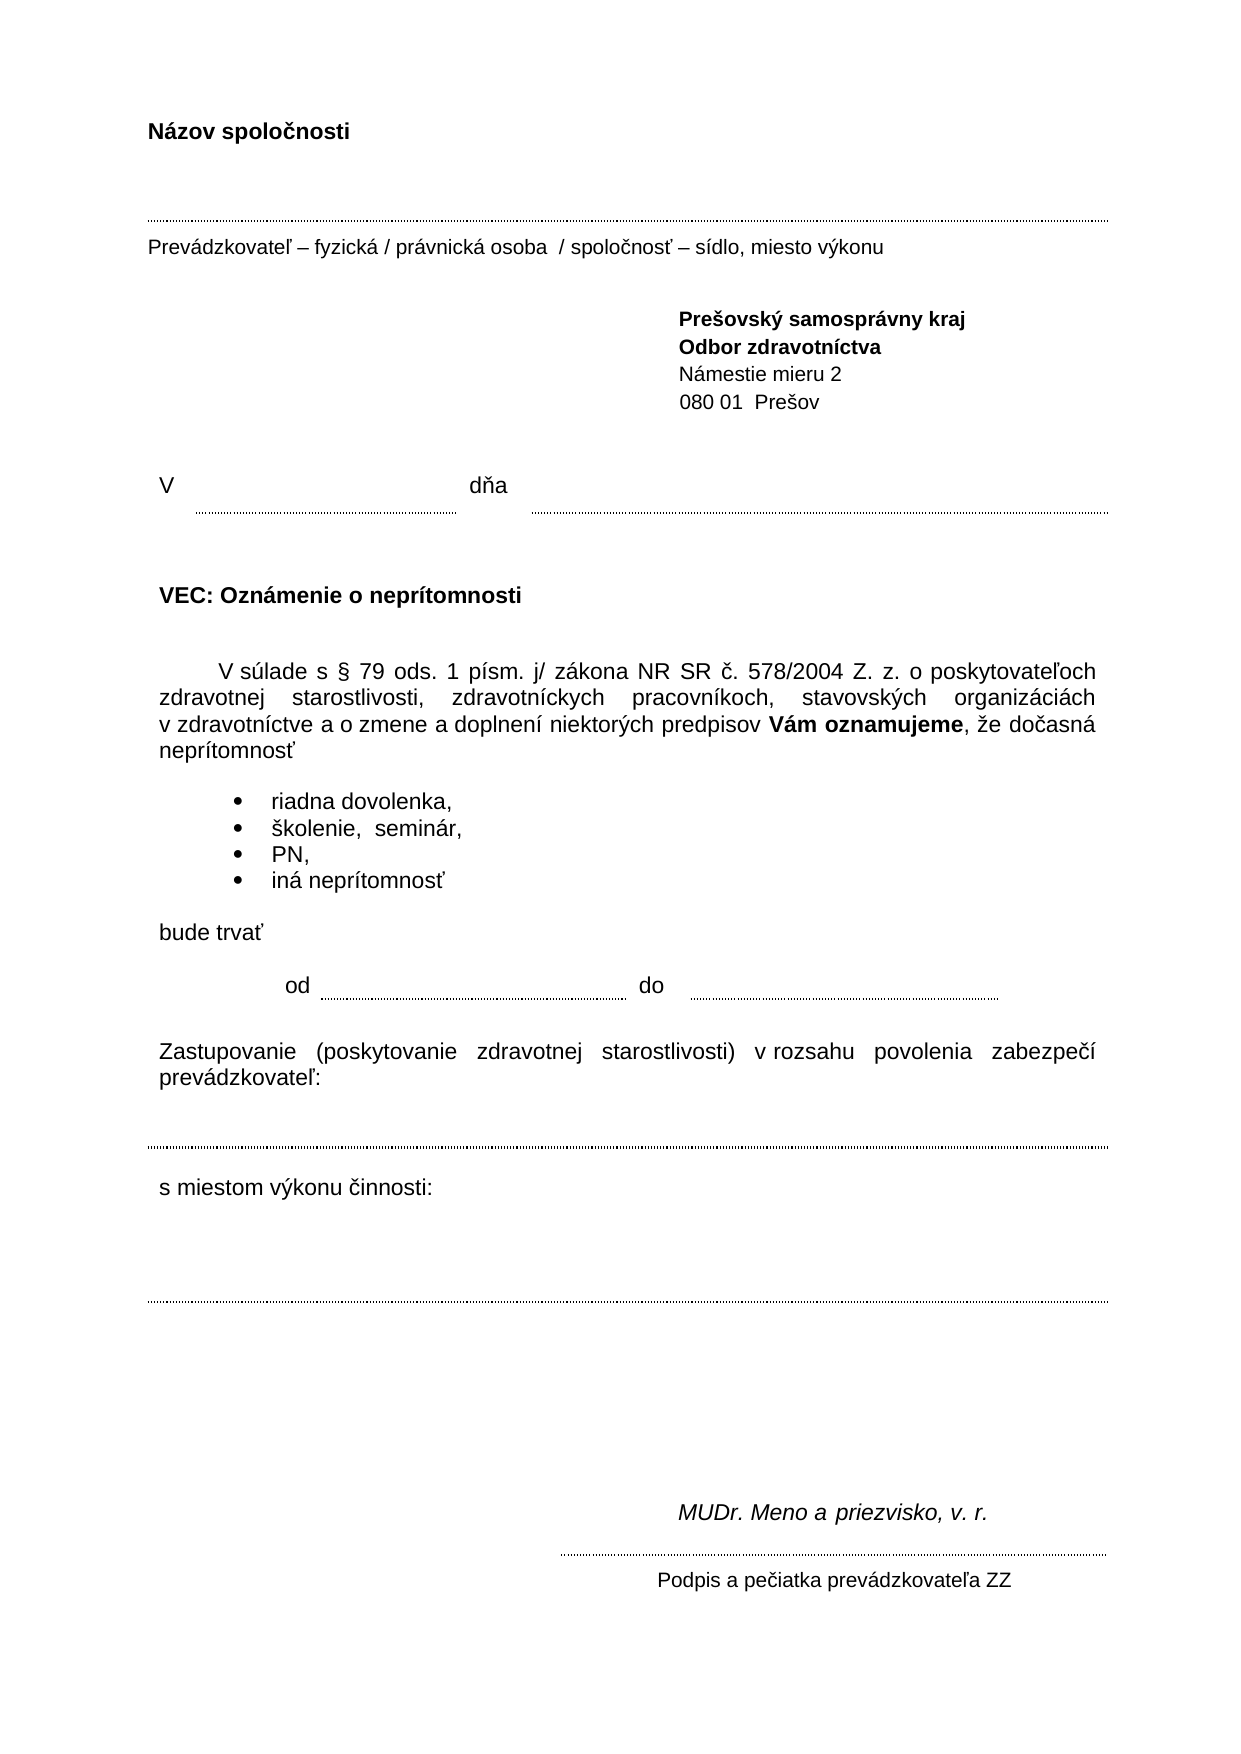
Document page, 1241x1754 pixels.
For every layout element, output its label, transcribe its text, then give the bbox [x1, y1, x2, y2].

text Prevádzkovateľ – fyzická / právnická osoba / spoločnosť – sídlo, miesto výkonu [148, 235, 1152, 259]
table_cell [148, 1090, 1107, 1146]
table_header [148, 295, 650, 427]
table_cell Podpis a pečiatka prevádzkovateľa ZZ [561, 1554, 1107, 1592]
table_cell riadna dovolenka, školenie, seminár, PN, iná neprítomnosť [148, 763, 1107, 894]
table_cell [148, 1224, 1107, 1301]
table_cell Zastupovanie (poskytovanie zdravotnej starostlivosti) v rozsahu povolenia zabezpečí prevádzkovateľ: [148, 998, 1107, 1090]
table_header Prešovský samosprávny kraj Odbor zdravotníctva Námestie mieru 2 080 01 Prešov [650, 295, 1107, 427]
table_cell bude trvať [148, 894, 1107, 945]
table_cell [532, 469, 1107, 512]
table_cell [196, 469, 458, 512]
table_cell V [148, 469, 196, 512]
table_header VEC: Oznámenie o neprítomnosti [148, 582, 1107, 658]
table_cell [148, 427, 1107, 469]
table_cell [691, 945, 998, 998]
table_cell s miestom výkonu činnosti: [148, 1146, 1107, 1224]
table_header [148, 1471, 561, 1592]
table_header MUDr. Meno a priezvisko, v. r. [561, 1471, 1107, 1554]
table_cell do [628, 945, 691, 998]
table_cell V súlade s § 79 ods. 1 písm. j/ zákona NR SR č. 578/2004 Z. z. o poskytovateľoch zdravotnej starostlivosti, zdravotníckych pracovníkoch, stavovských organizáciách v zdravotníctve a o zmene a doplnení niektorých predpisov Vám oznamujeme, že dočasná neprítomnosť [148, 658, 1107, 763]
table_cell od [148, 945, 321, 998]
table_header [148, 169, 1107, 220]
table_cell dňa [458, 469, 532, 512]
text Názov spoločnosti [148, 118, 1152, 144]
table_cell [998, 945, 1107, 998]
table_cell [321, 945, 627, 998]
